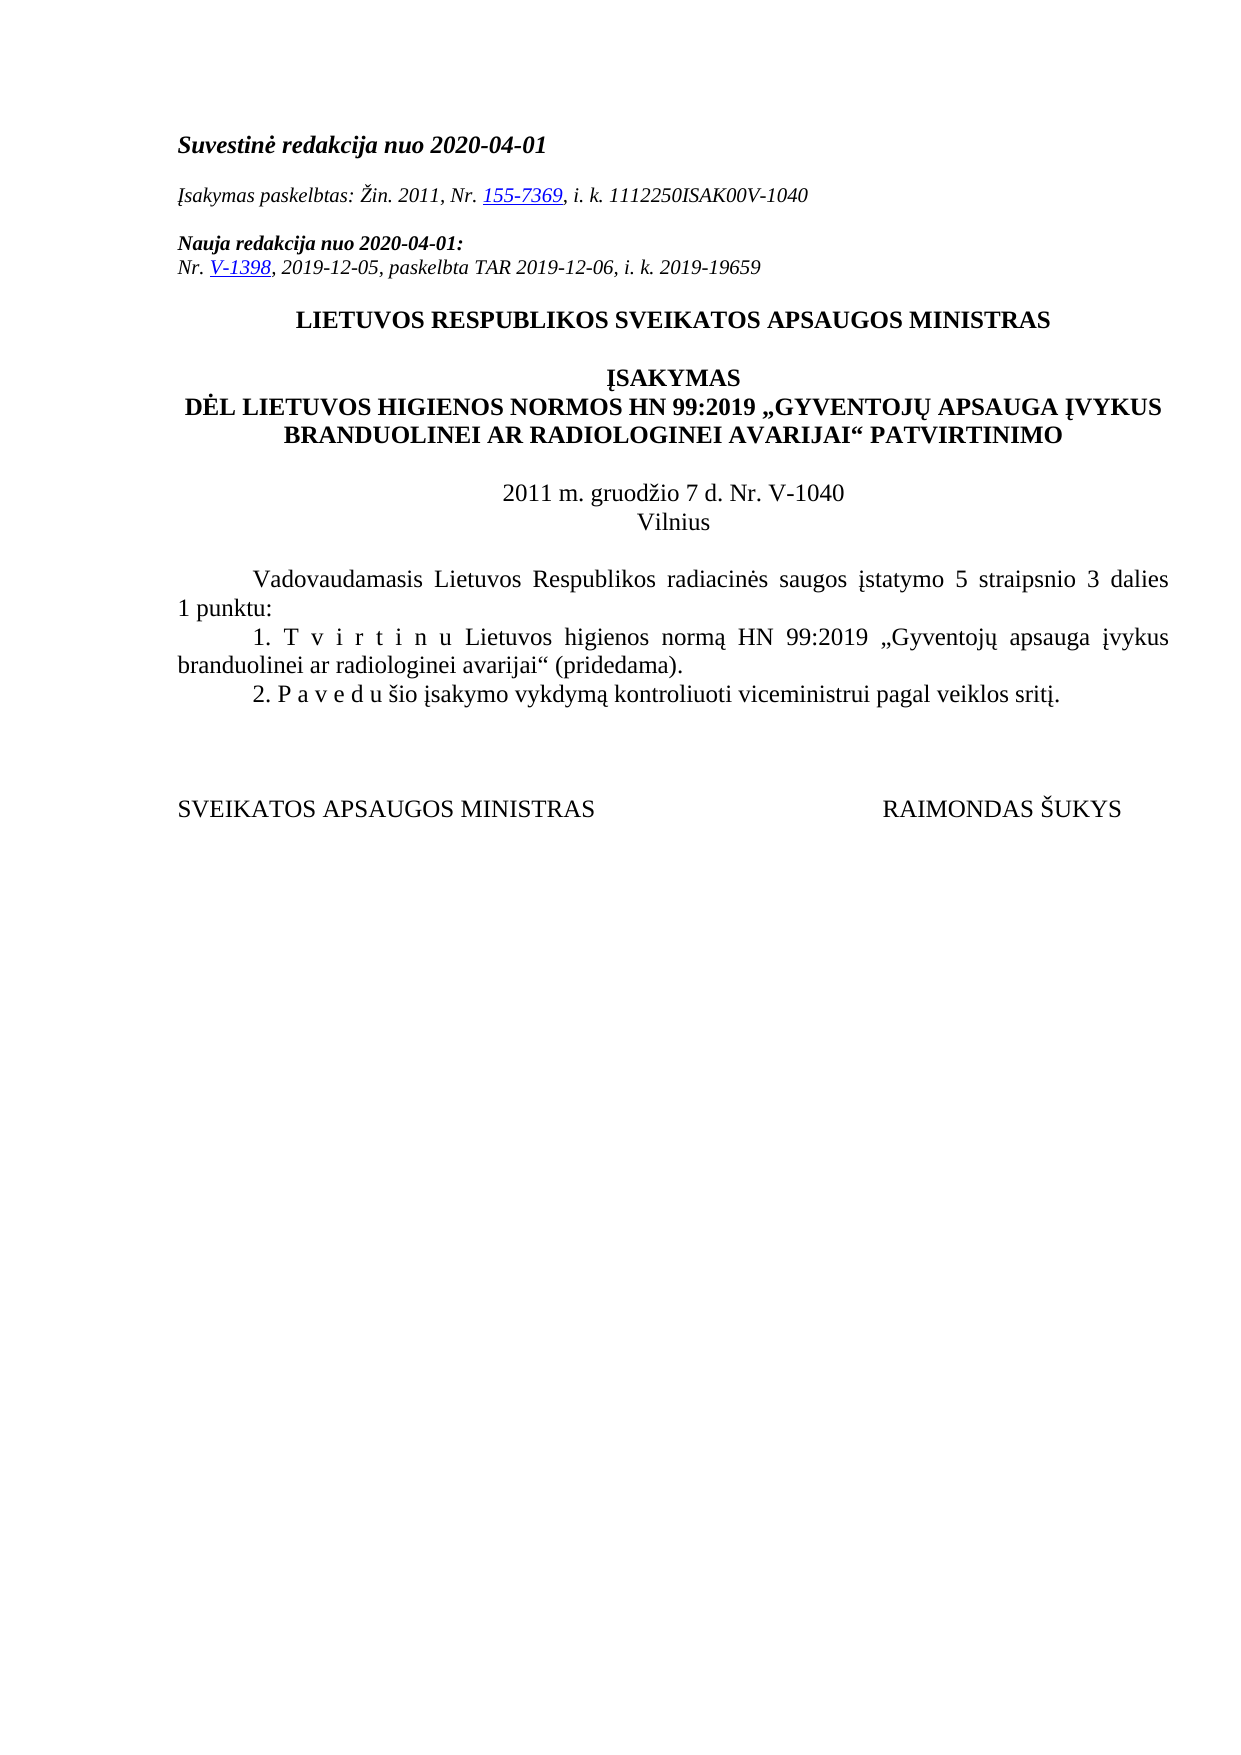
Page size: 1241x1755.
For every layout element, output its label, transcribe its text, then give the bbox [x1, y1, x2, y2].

text DĖL LIETUVOS HIGIENOS NORMOS HN 99:2019 „GYVENTOJŲ APSAUGA ĮVYKUS BRANDUOLINEI AR RADIOLOGINEI AVARIJAI“ PATVIRTINIMO [177, 392, 1169, 449]
text 2. P a v e d u šio įsakymo vykdymą kontroliuoti viceministrui pagal veiklos sritį. [177, 679, 1169, 708]
text 1. T v i r t i n u Lietuvos higienos normą HN 99:2019 „Gyventojų apsauga įvykus branduolinei ar radiologinei avarijai“ (pridedama). [177, 622, 1169, 679]
text Suvestinė redakcija nuo 2020-04-01 [177, 130, 1169, 159]
text Vadovaudamasis Lietuvos Respublikos radiacinės saugos įstatymo 5 straipsnio 3 dalies 1 punktu: [177, 564, 1169, 622]
text Vilnius [177, 507, 1169, 535]
text 2011 m. gruodžio 7 d. Nr. V-1040 [177, 478, 1169, 507]
text Nr. V-1398, 2019-12-05, paskelbta TAR 2019-12-06, i. k. 2019-19659 [177, 255, 1169, 279]
text SVEIKATOS APSAUGOS MINISTRAS RAIMONDAS ŠUKYS [177, 794, 1169, 823]
text LIETUVOS RESPUBLIKOS SVEIKATOS APSAUGOS MINISTRAS [177, 305, 1169, 334]
text Nauja redakcija nuo 2020-04-01: [177, 231, 1169, 255]
text ĮSAKYMAS [177, 363, 1169, 392]
text Įsakymas paskelbtas: Žin. 2011, Nr. 155-7369, i. k. 1112250ISAK00V-1040 [177, 183, 1169, 207]
